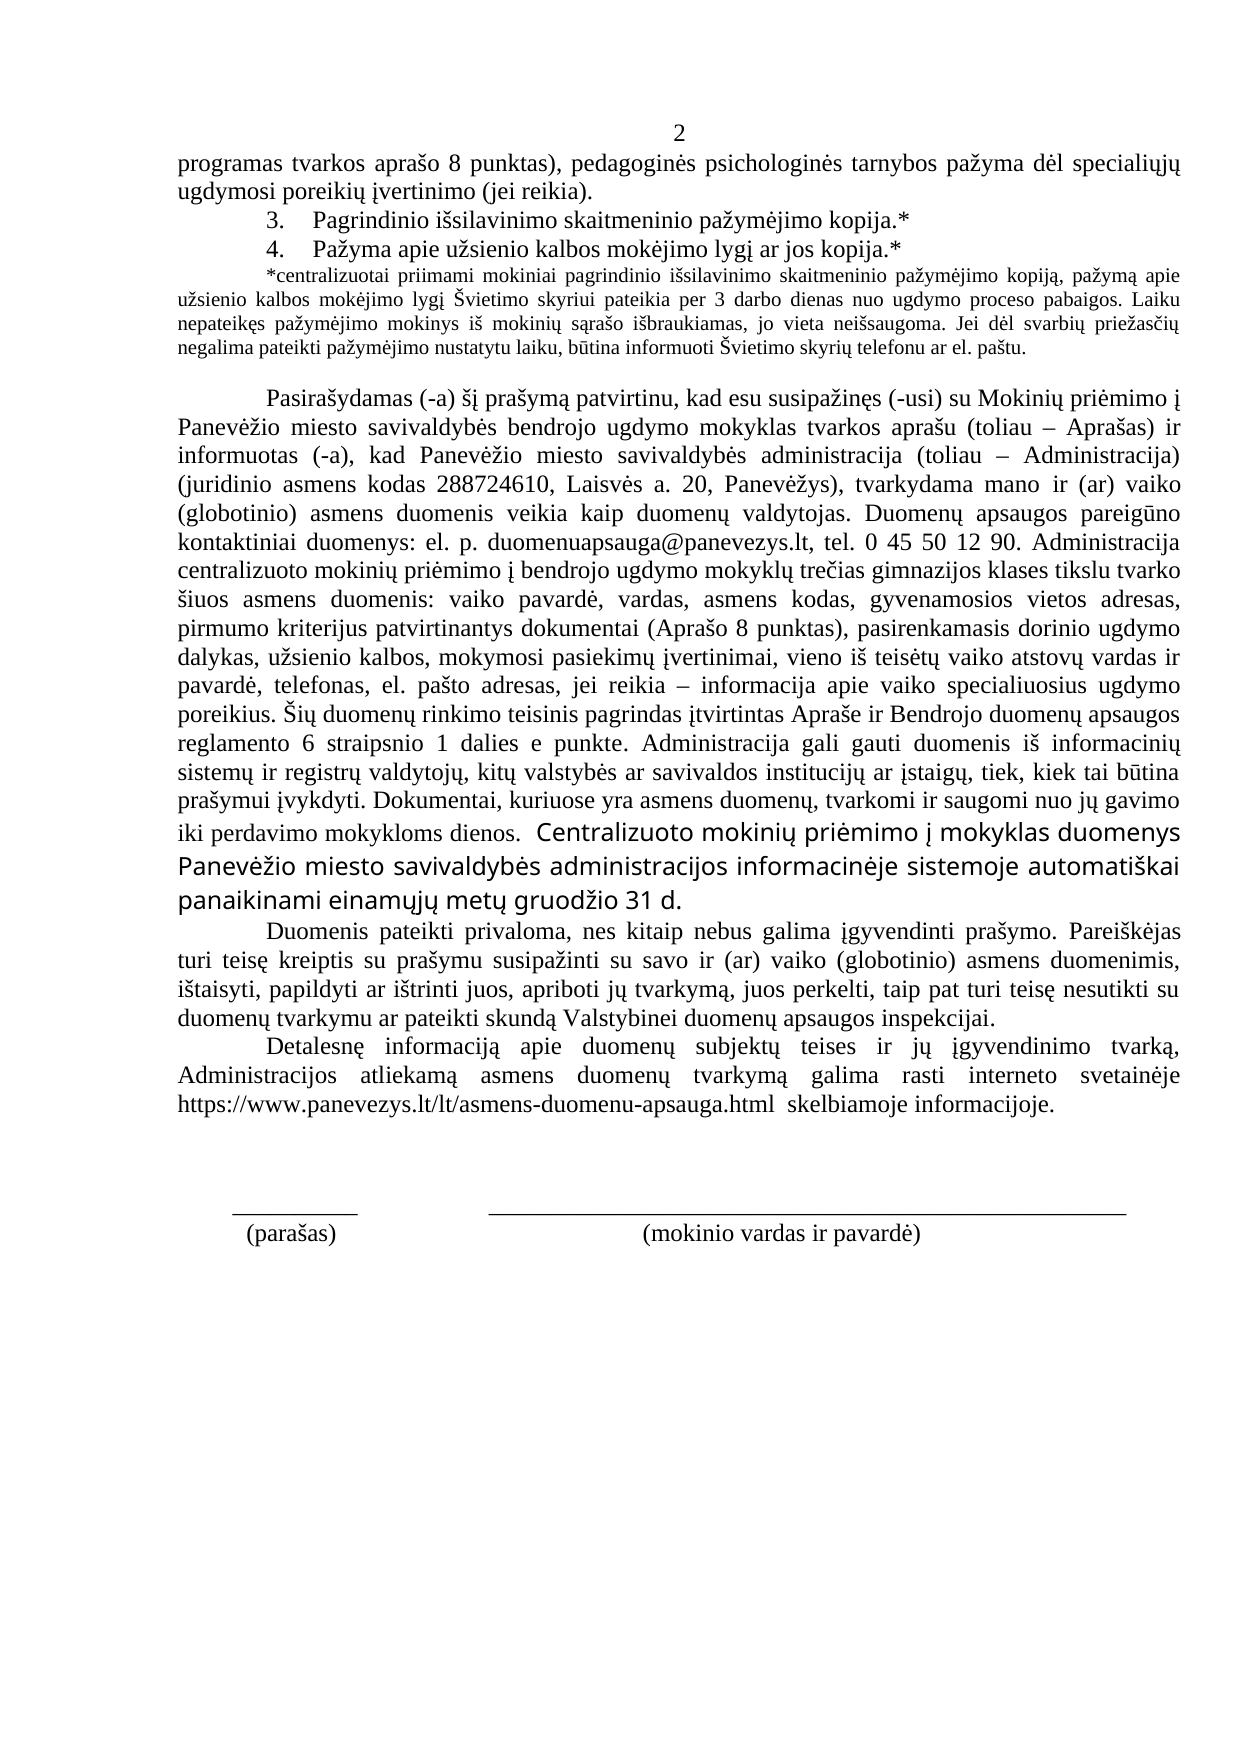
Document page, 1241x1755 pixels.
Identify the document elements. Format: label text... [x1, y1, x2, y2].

text programas tvarkos aprašo 8 punktas), pedagoginės psichologinės tarnybos pažyma dėl specialiųjų ugdymosi poreikių įvertinimo (jei reikia). [177, 148, 1181, 205]
text Detalesnę informaciją apie duomenų subjektų teises ir jų įgyvendinimo tvarką, Administracijos atliekamą asmens duomenų tvarkymą galima rasti interneto svetainėje https://www.panevezys.lt/lt/asmens-duomenu-apsauga.html skelbiamoje informacijoje. [177, 1031, 1181, 1118]
text Pasirašydamas (-a) šį prašymą patvirtinu, kad esu susipažinęs (-usi) su Mokinių priėmimo į Panevėžio miesto savivaldybės bendrojo ugdymo mokyklas tvarkos aprašu (toliau – Aprašas) ir informuotas (-a), kad Panevėžio miesto savivaldybės administracija (toliau – Administracija) (juridinio asmens kodas 288724610, Laisvės a. 20, Panevėžys), tvarkydama mano ir (ar) vaiko (globotinio) asmens duomenis veikia kaip duomenų valdytojas. Duomenų apsaugos pareigūno kontaktiniai duomenys: el. p. duomenuapsauga@panevezys.lt, tel. 0 45 50 12 90. Administracija centralizuoto mokinių priėmimo į bendrojo ugdymo mokyklų trečias gimnazijos klases tikslu tvarko šiuos asmens duomenis: vaiko pavardė, vardas, asmens kodas, gyvenamosios vietos adresas, pirmumo kriterijus patvirtinantys dokumentai (Aprašo 8 punktas), pasirenkamasis dorinio ugdymo dalykas, užsienio kalbos, mokymosi pasiekimų įvertinimai, vieno iš teisėtų vaiko atstovų vardas ir pavardė, telefonas, el. pašto adresas, jei reikia – informacija apie vaiko specialiuosius ugdymo poreikius. Šių duomenų rinkimo teisinis pagrindas įtvirtintas Apraše ir Bendrojo duomenų apsaugos reglamento 6 straipsnio 1 dalies e punkte. Administracija gali gauti duomenis iš informacinių sistemų ir registrų valdytojų, kitų valstybės ar savivaldos institucijų ar įstaigų, tiek, kiek tai būtina prašymui įvykdyti. Dokumentai, kuriuose yra asmens duomenų, tvarkomi ir saugomi nuo jų gavimo iki perdavimo mokykloms dienos. Centralizuoto mokinių priėmimo į mokyklas duomenys Panevėžio miesto savivaldybės administracijos informacinėje sistemoje automatiškai panaikinami einamųjų metų gruodžio 31 d. [177, 383, 1181, 916]
text Duomenis pateikti privaloma, nes kitaip nebus galima įgyvendinti prašymo. Pareiškėjas turi teisę kreiptis su prašymu susipažinti su savo ir (ar) vaiko (globotinio) asmens duomenimis, ištaisyti, papildyti ar ištrinti juos, apriboti jų tvarkymą, juos perkelti, taip pat turi teisę nesutikti su duomenų tvarkymu ar pateikti skundą Valstybinei duomenų apsaugos inspekcijai. [177, 916, 1181, 1031]
text *centralizuotai priimami mokiniai pagrindinio išsilavinimo skaitmeninio pažymėjimo kopiją, pažymą apie užsienio kalbos mokėjimo lygį Švietimo skyriui pateikia per 3 darbo dienas nuo ugdymo proceso pabaigos. Laiku nepateikęs pažymėjimo mokinys iš mokinių sąrašo išbraukiamas, jo vieta neišsaugoma. Jei dėl svarbių priežasčių negalima pateikti pažymėjimo nustatytu laiku, būtina informuoti Švietimo skyrių telefonu ar el. paštu. [177, 263, 1181, 359]
text 3. Pagrindinio išsilavinimo skaitmeninio pažymėjimo kopija.* [177, 205, 1181, 234]
text __________ ___________________________________________________ [177, 1189, 1181, 1218]
text (parašas) (mokinio vardas ir pavardė) [246, 1218, 1181, 1247]
text 4. Pažyma apie užsienio kalbos mokėjimo lygį ar jos kopija.* [177, 234, 1181, 263]
